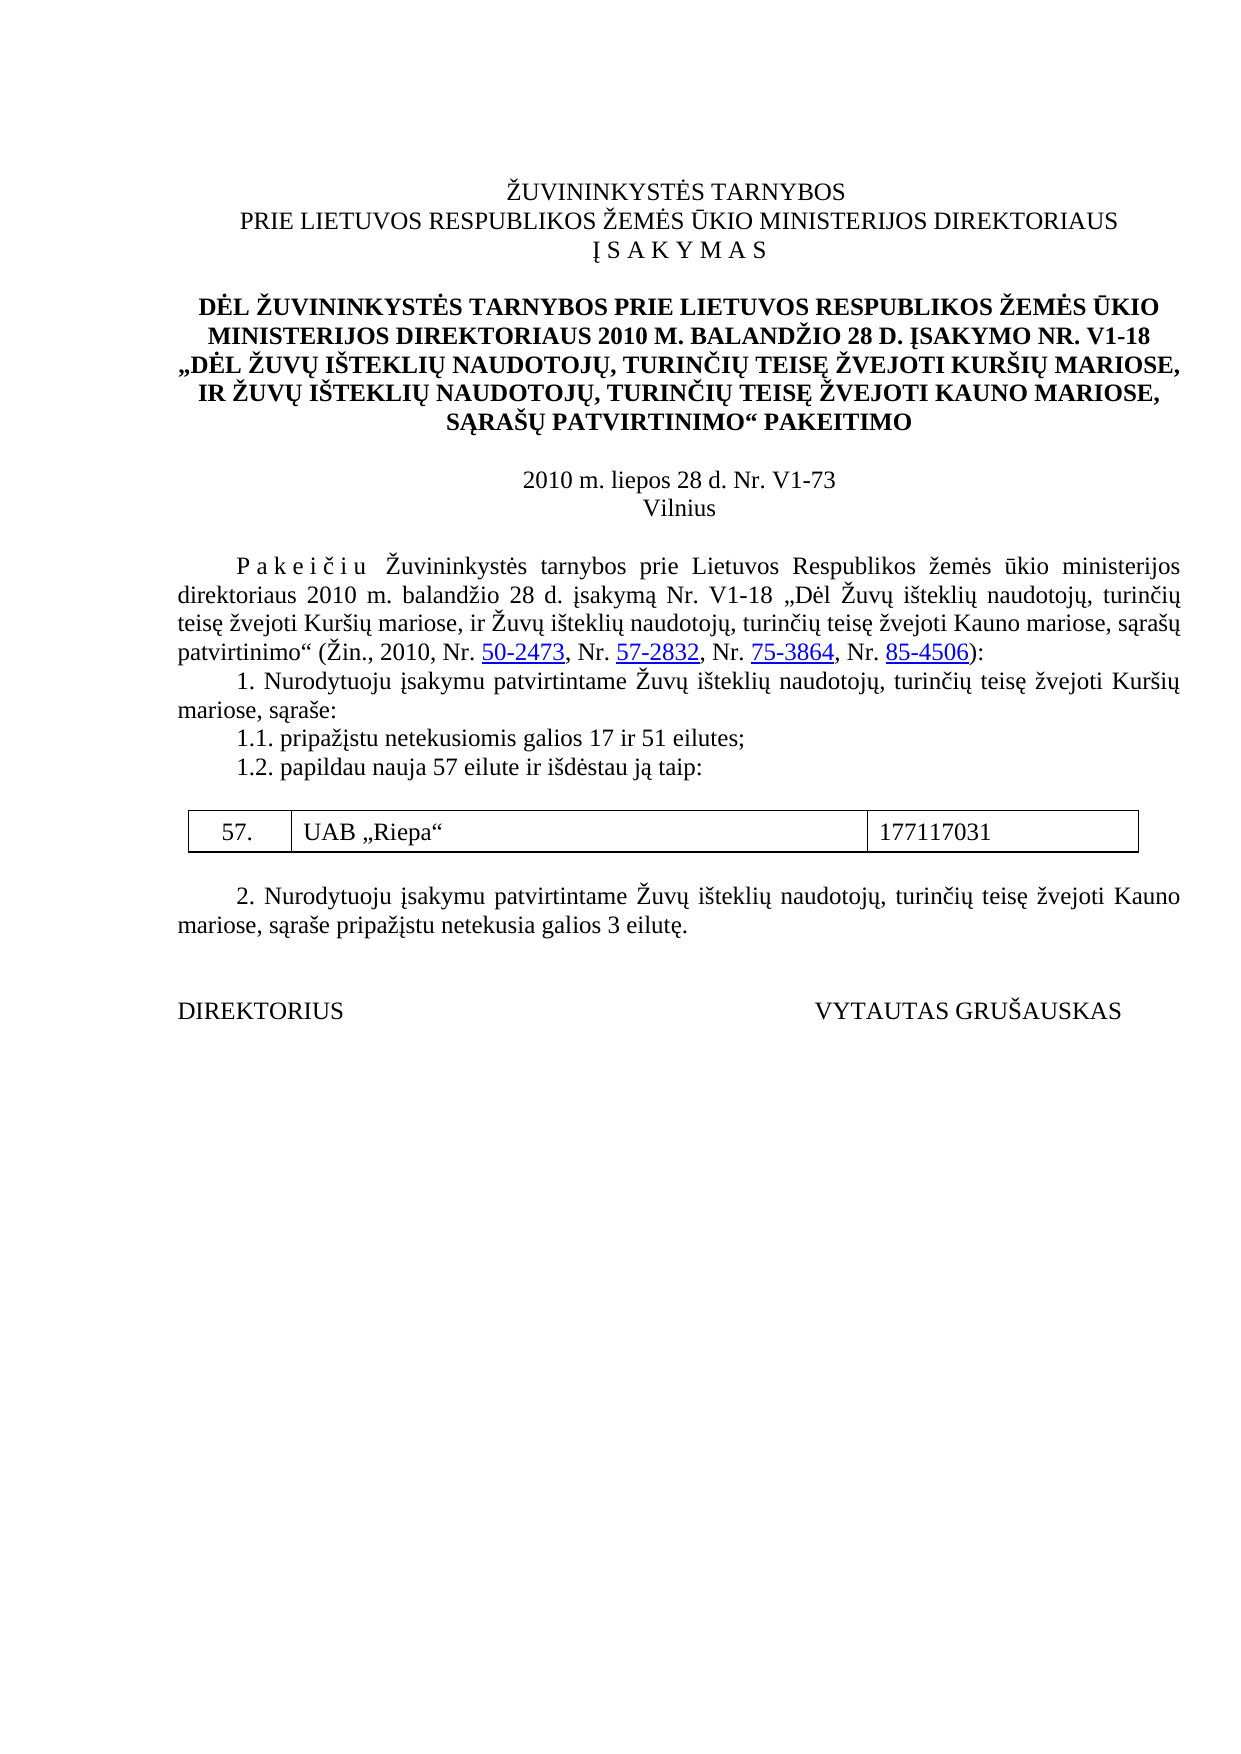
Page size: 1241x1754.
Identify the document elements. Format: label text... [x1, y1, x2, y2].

text ĮSAKYMAS [177, 235, 1181, 263]
text Vilnius [177, 493, 1181, 522]
text 2. Nurodytuoju įsakymu patvirtintame Žuvų išteklių naudotojų, turinčių teisę žvejoti Kauno mariose, sąraše pripažįstu netekusia galios 3 eilutę. [177, 881, 1181, 939]
text Žuvininkystės tarnybos [177, 177, 1181, 206]
table_header 57. [189, 811, 291, 851]
table_header 177117031 [868, 811, 1138, 851]
text 1.2. papildau nauja 57 eilute ir išdėstau ją taip: [177, 752, 1181, 781]
text Pakeičiu Žuvininkystės tarnybos prie Lietuvos Respublikos žemės ūkio ministerijos direktoriaus 2010 m. balandžio 28 d. įsakymą Nr. V1-18 „Dėl Žuvų išteklių naudotojų, turinčių teisę žvejoti Kuršių mariose, ir Žuvų išteklių naudotojų, turinčių teisę žvejoti Kauno mariose, sąrašų patvirtinimo“ (Žin., 2010, Nr. 50-2473, Nr. 57-2832, Nr. 75-3864, Nr. 85-4506): [177, 551, 1181, 666]
text prie LIETUVOS RESPUBLIKOS žemės ūkio ministerijos direktoriAus [177, 206, 1181, 235]
text Direktorius Vytautas Grušauskas [177, 996, 1181, 1025]
text 2010 m. liepos 28 d. Nr. V1-73 [177, 465, 1181, 493]
table_header UAB „Riepa“ [292, 811, 867, 851]
text 1.1. pripažįstu netekusiomis galios 17 ir 51 eilutes; [177, 723, 1181, 752]
text Dėl Žuvininkystės tarnybos prie LIETUVOS RESPUBLIKOS žemės ūkio ministerijos direktoriaus 2010 m. balandžio 28 d. įsakymo Nr. V1-18 „dėl Žuvų išteklių naudotojų, turinčių teisę žvejoti Kuršių mariose, ir Žuvų išteklių naudotojų, turinčių teisę žvejoti Kauno mariose, sąrašų patvirtinimo“ pakeitimo [177, 292, 1181, 436]
text 1. Nurodytuoju įsakymu patvirtintame Žuvų išteklių naudotojų, turinčių teisę žvejoti Kuršių mariose, sąraše: [177, 666, 1181, 723]
